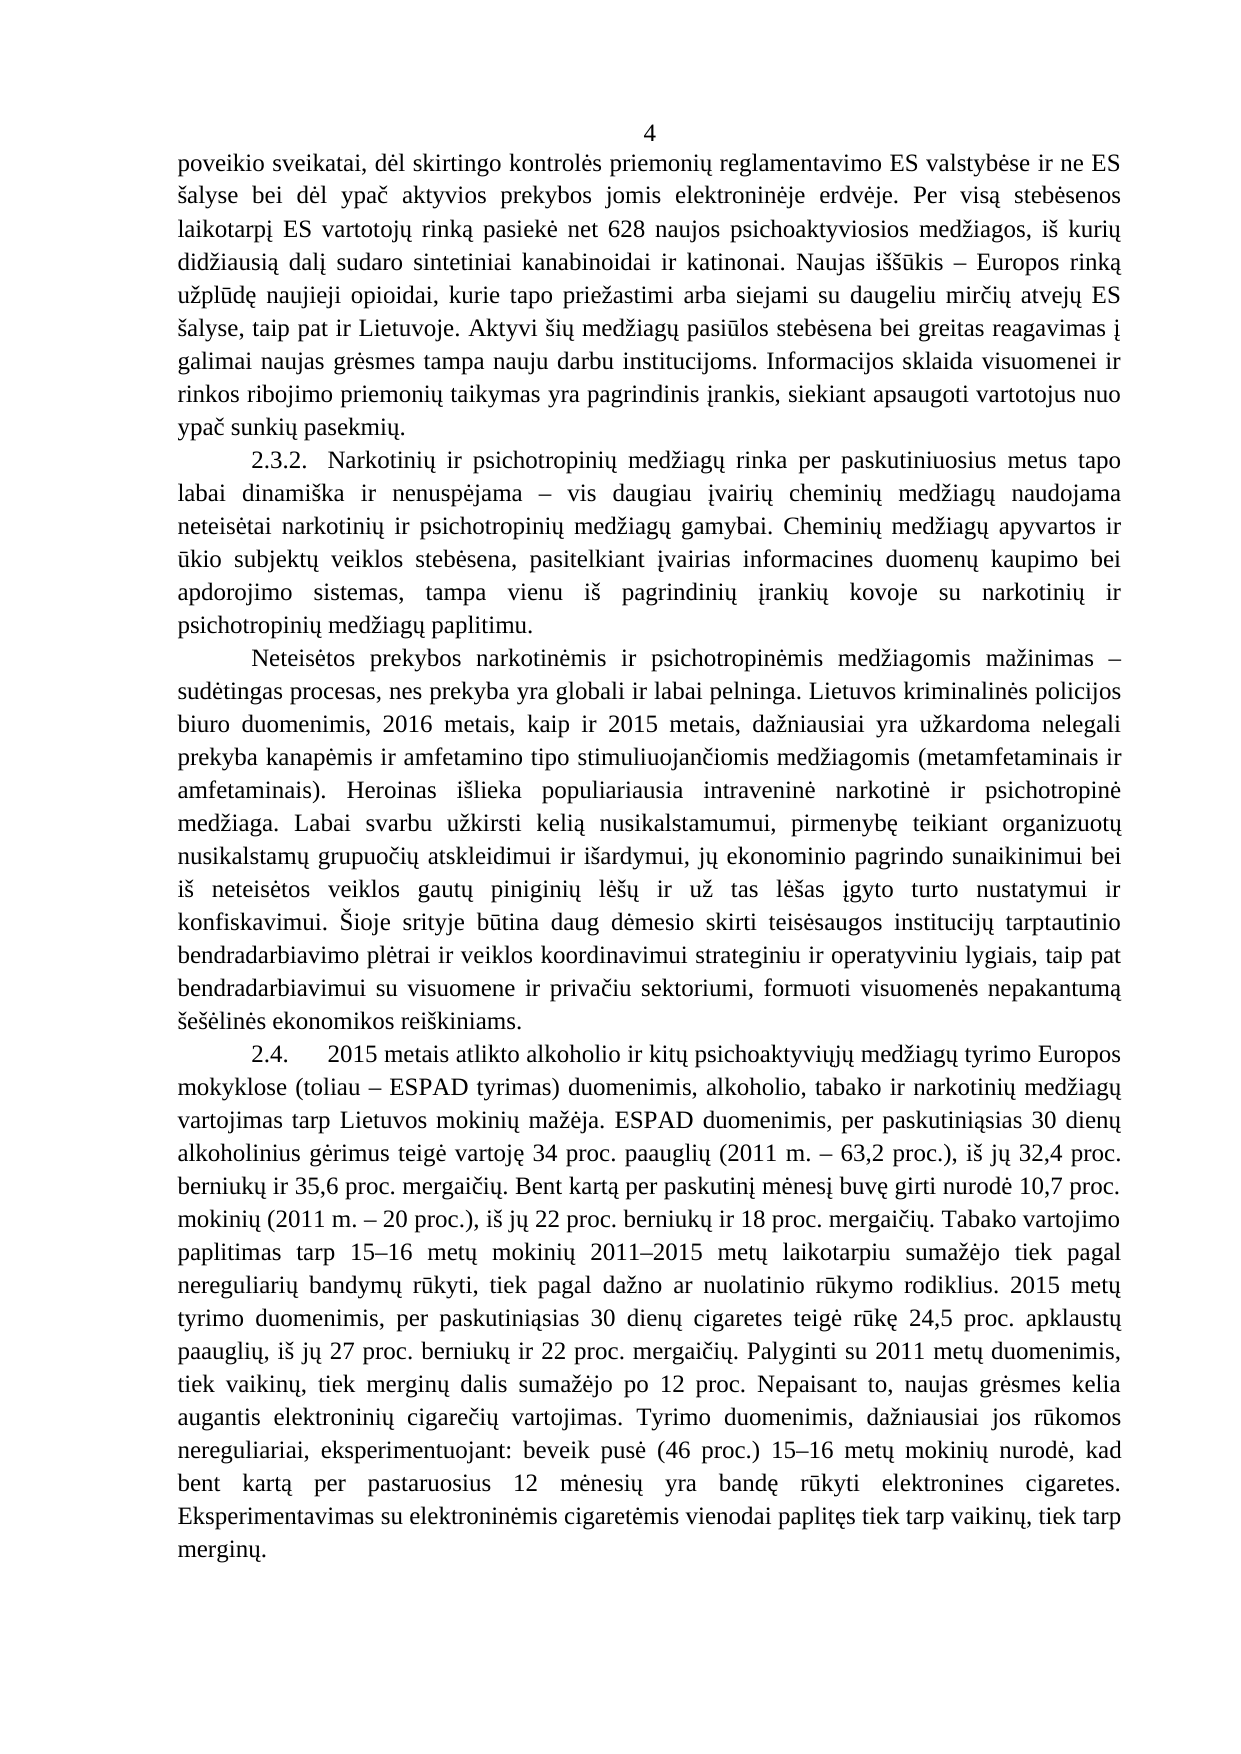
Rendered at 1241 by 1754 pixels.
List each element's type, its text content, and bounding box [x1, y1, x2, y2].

text 2.4. 2015 metais atlikto alkoholio ir kitų psichoaktyviųjų medžiagų tyrimo Europos mokyklose (toliau – ESPAD tyrimas) duomenimis, alkoholio, tabako ir narkotinių medžiagų vartojimas tarp Lietuvos mokinių mažėja. ESPAD duomenimis, per paskutiniąsias 30 dienų alkoholinius gėrimus teigė vartoję 34 proc. paauglių (2011 m. – 63,2 proc.), iš jų 32,4 proc. berniukų ir 35,6 proc. mergaičių. Bent kartą per paskutinį mėnesį buvę girti nurodė 10,7 proc. mokinių (2011 m. – 20 proc.), iš jų 22 proc. berniukų ir 18 proc. mergaičių. Tabako vartojimo paplitimas tarp 15–16 metų mokinių 2011–2015 metų laikotarpiu sumažėjo tiek pagal nereguliarių bandymų rūkyti, tiek pagal dažno ar nuolatinio rūkymo rodiklius. 2015 metų tyrimo duomenimis, per paskutiniąsias 30 dienų cigaretes teigė rūkę 24,5 proc. apklaustų paauglių, iš jų 27 proc. berniukų ir 22 proc. mergaičių. Palyginti su 2011 metų duomenimis, tiek vaikinų, tiek merginų dalis sumažėjo po 12 proc. Nepaisant to, naujas grėsmes kelia augantis elektroninių cigarečių vartojimas. Tyrimo duomenimis, dažniausiai jos rūkomos nereguliariai, eksperimentuojant: beveik pusė (46 proc.) 15–16 metų mokinių nurodė, kad bent kartą per pastaruosius 12 mėnesių yra bandę rūkyti elektronines cigaretes. Eksperimentavimas su elektroninėmis cigaretėmis vienodai paplitęs tiek tarp vaikinų, tiek tarp merginų. [177, 1039, 1122, 1563]
text 2.3.2. Narkotinių ir psichotropinių medžiagų rinka per paskutiniuosius metus tapo labai dinamiška ir nenuspėjama – vis daugiau įvairių cheminių medžiagų naudojama neteisėtai narkotinių ir psichotropinių medžiagų gamybai. Cheminių medžiagų apyvartos ir ūkio subjektų veiklos stebėsena, pasitelkiant įvairias informacines duomenų kaupimo bei apdorojimo sistemas, tampa vienu iš pagrindinių įrankių kovoje su narkotinių ir psichotropinių medžiagų paplitimu. [177, 445, 1122, 639]
text Neteisėtos prekybos narkotinėmis ir psichotropinėmis medžiagomis mažinimas – sudėtingas procesas, nes prekyba yra globali ir labai pelninga. Lietuvos kriminalinės policijos biuro duomenimis, 2016 metais, kaip ir 2015 metais, dažniausiai yra užkardoma nelegali prekyba kanapėmis ir amfetamino tipo stimuliuojančiomis medžiagomis (metamfetaminais ir amfetaminais). Heroinas išlieka populiariausia intraveninė narkotinė ir psichotropinė medžiaga. Labai svarbu užkirsti kelią nusikalstamumui, pirmenybę teikiant organizuotų nusikalstamų grupuočių atskleidimui ir išardymui, jų ekonominio pagrindo sunaikinimui bei iš neteisėtos veiklos gautų piniginių lėšų ir už tas lėšas įgyto turto nustatymui ir konfiskavimui. Šioje srityje būtina daug dėmesio skirti teisėsaugos institucijų tarptautinio bendradarbiavimo plėtrai ir veiklos koordinavimui strateginiu ir operatyviniu lygiais, taip pat bendradarbiavimui su visuomene ir privačiu sektoriumi, formuoti visuomenės nepakantumą šešėlinės ekonomikos reiškiniams. [177, 643, 1122, 1035]
text poveikio sveikatai, dėl skirtingo kontrolės priemonių reglamentavimo ES valstybėse ir ne ES šalyse bei dėl ypač aktyvios prekybos jomis elektroninėje erdvėje. Per visą stebėsenos laikotarpį ES vartotojų rinką pasiekė net 628 naujos psichoaktyviosios medžiagos, iš kurių didžiausią dalį sudaro sintetiniai kanabinoidai ir katinonai. Naujas iššūkis – Europos rinką užplūdę naujieji opioidai, kurie tapo priežastimi arba siejami su daugeliu mirčių atvejų ES šalyse, taip pat ir Lietuvoje. Aktyvi šių medžiagų pasiūlos stebėsena bei greitas reagavimas į galimai naujas grėsmes tampa nauju darbu institucijoms. Informacijos sklaida visuomenei ir rinkos ribojimo priemonių taikymas yra pagrindinis įrankis, siekiant apsaugoti vartotojus nuo ypač sunkių pasekmių. [177, 148, 1122, 441]
